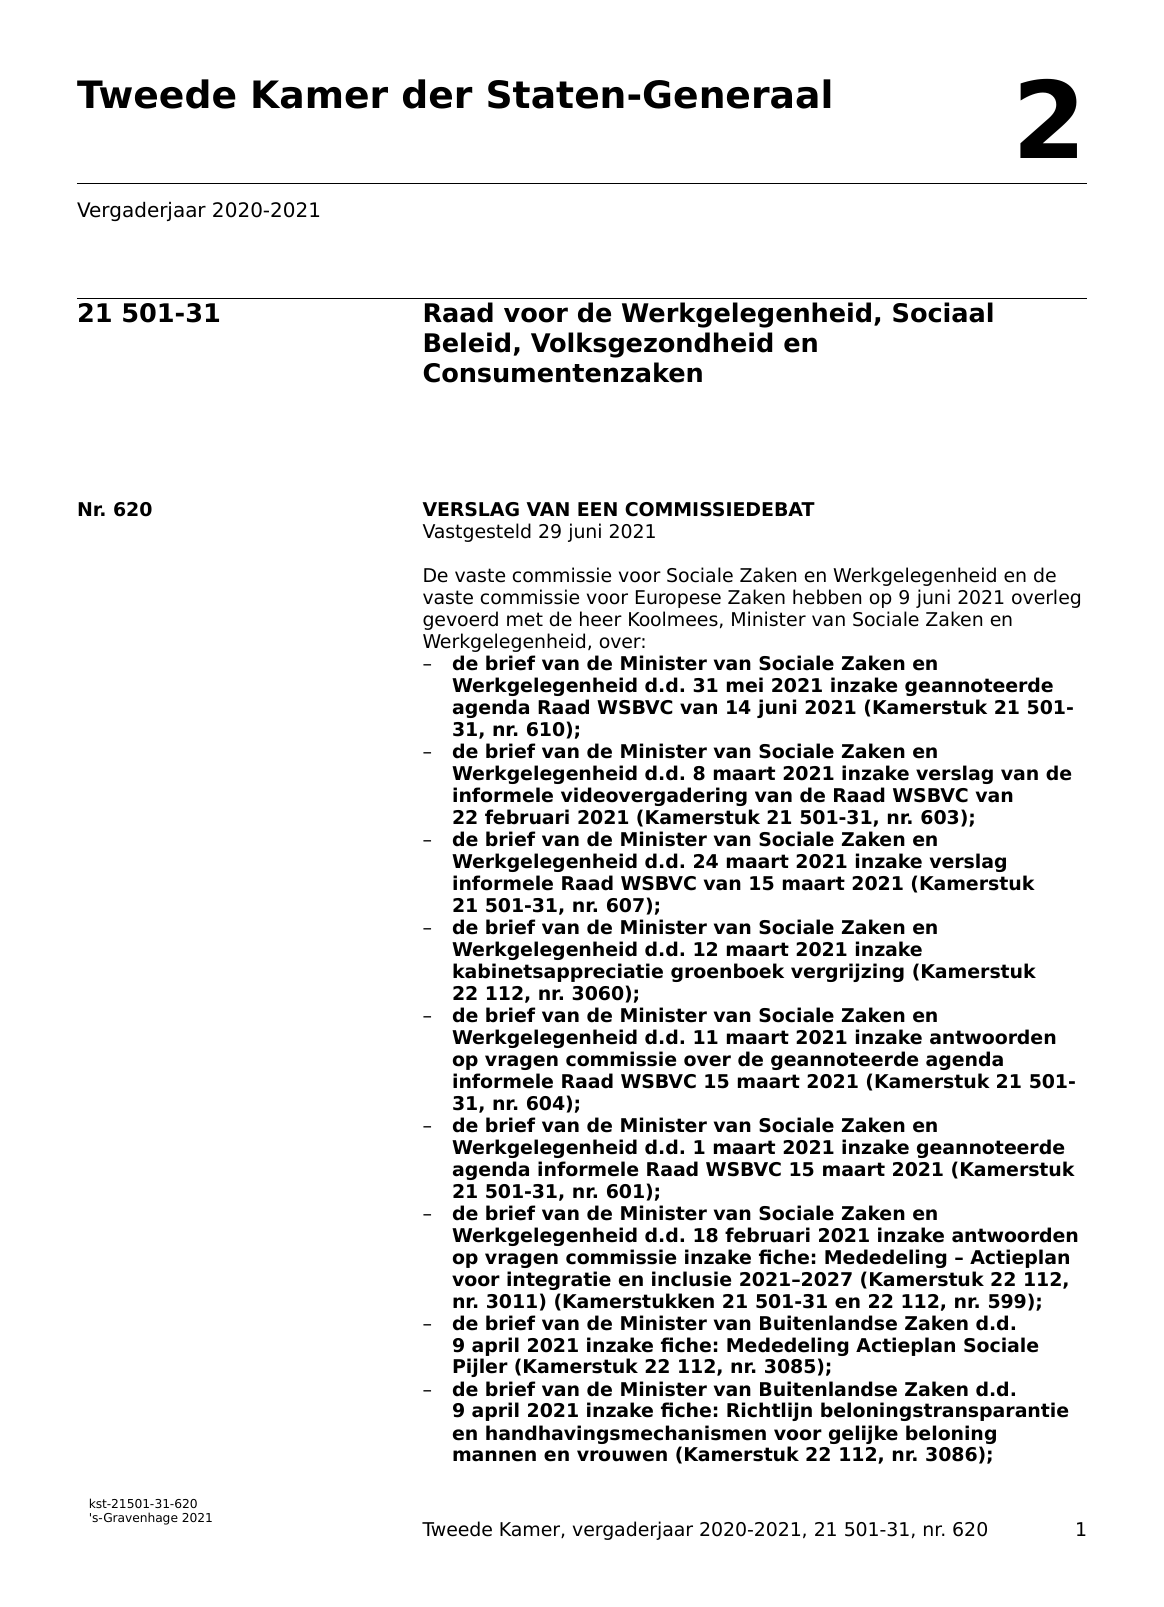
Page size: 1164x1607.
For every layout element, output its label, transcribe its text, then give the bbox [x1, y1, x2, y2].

text 's-Gravenhage 2021 [88, 1511, 323, 1525]
table_cell Vergaderjaar 2020-2021 [77, 184, 1087, 298]
text – de brief van de Minister van Buitenlandse Zaken d.d. 9 april 2021 inzake fiche: Richtlijn beloningstransparantie en handhavingsmechanismen voor gelijke beloning mannen en vrouwen (Kamerstuk 22 112, nr. 3086); [422, 1378, 1087, 1466]
text De vaste commissie voor Sociale Zaken en Werkgelegenheid en de vaste commissie voor Europese Zaken hebben op 9 juni 2021 overleg gevoerd met de heer Koolmees, Minister van Sociale Zaken en Werkgelegenheid, over: [422, 565, 1087, 653]
subtitle Nr. 620 VERSLAG VAN EEN COMMISSIEDEBAT [77, 499, 1087, 521]
subtitle 21 501-31 Raad voor de Werkgelegenheid, Sociaal Beleid, Volksgezondheid en Consumentenzaken [77, 299, 1087, 388]
text – de brief van de Minister van Sociale Zaken en Werkgelegenheid d.d. 24 maart 2021 inzake verslag informele Raad WSBVC van 15 maart 2021 (Kamerstuk 21 501-31, nr. 607); [422, 829, 1087, 917]
text – de brief van de Minister van Sociale Zaken en Werkgelegenheid d.d. 11 maart 2021 inzake antwoorden op vragen commissie over de geannoteerde agenda informele Raad WSBVC 15 maart 2021 (Kamerstuk 21 501-31, nr. 604); [422, 1005, 1087, 1115]
text – de brief van de Minister van Sociale Zaken en Werkgelegenheid d.d. 1 maart 2021 inzake geannoteerde agenda informele Raad WSBVC 15 maart 2021 (Kamerstuk 21 501-31, nr. 601); [422, 1115, 1087, 1203]
text Vastgesteld 29 juni 2021 [422, 521, 1087, 543]
text kst-21501-31-620 [88, 1497, 323, 1511]
text – de brief van de Minister van Sociale Zaken en Werkgelegenheid d.d. 12 maart 2021 inzake kabinetsappreciatie groenboek vergrijzing (Kamerstuk 22 112, nr. 3060); [422, 917, 1087, 1005]
text – de brief van de Minister van Buitenlandse Zaken d.d. 9 april 2021 inzake fiche: Mededeling Actieplan Sociale Pijler (Kamerstuk 22 112, nr. 3085); [422, 1312, 1087, 1378]
text – de brief van de Minister van Sociale Zaken en Werkgelegenheid d.d. 8 maart 2021 inzake verslag van de informele videovergadering van de Raad WSBVC van 22 februari 2021 (Kamerstuk 21 501-31, nr. 603); [422, 741, 1087, 829]
table_header Tweede Kamer der Staten-Generaal [77, 59, 886, 183]
text – de brief van de Minister van Sociale Zaken en Werkgelegenheid d.d. 31 mei 2021 inzake geannoteerde agenda Raad WSBVC van 14 juni 2021 (Kamerstuk 21 501-31, nr. 610); [422, 653, 1087, 741]
table_header 2 [886, 59, 1087, 183]
text – de brief van de Minister van Sociale Zaken en Werkgelegenheid d.d. 18 februari 2021 inzake antwoorden op vragen commissie inzake fiche: Mededeling – Actieplan voor integratie en inclusie 2021–2027 (Kamerstuk 22 112, nr. 3011) (Kamerstukken 21 501-31 en 22 112, nr. 599); [422, 1203, 1087, 1312]
